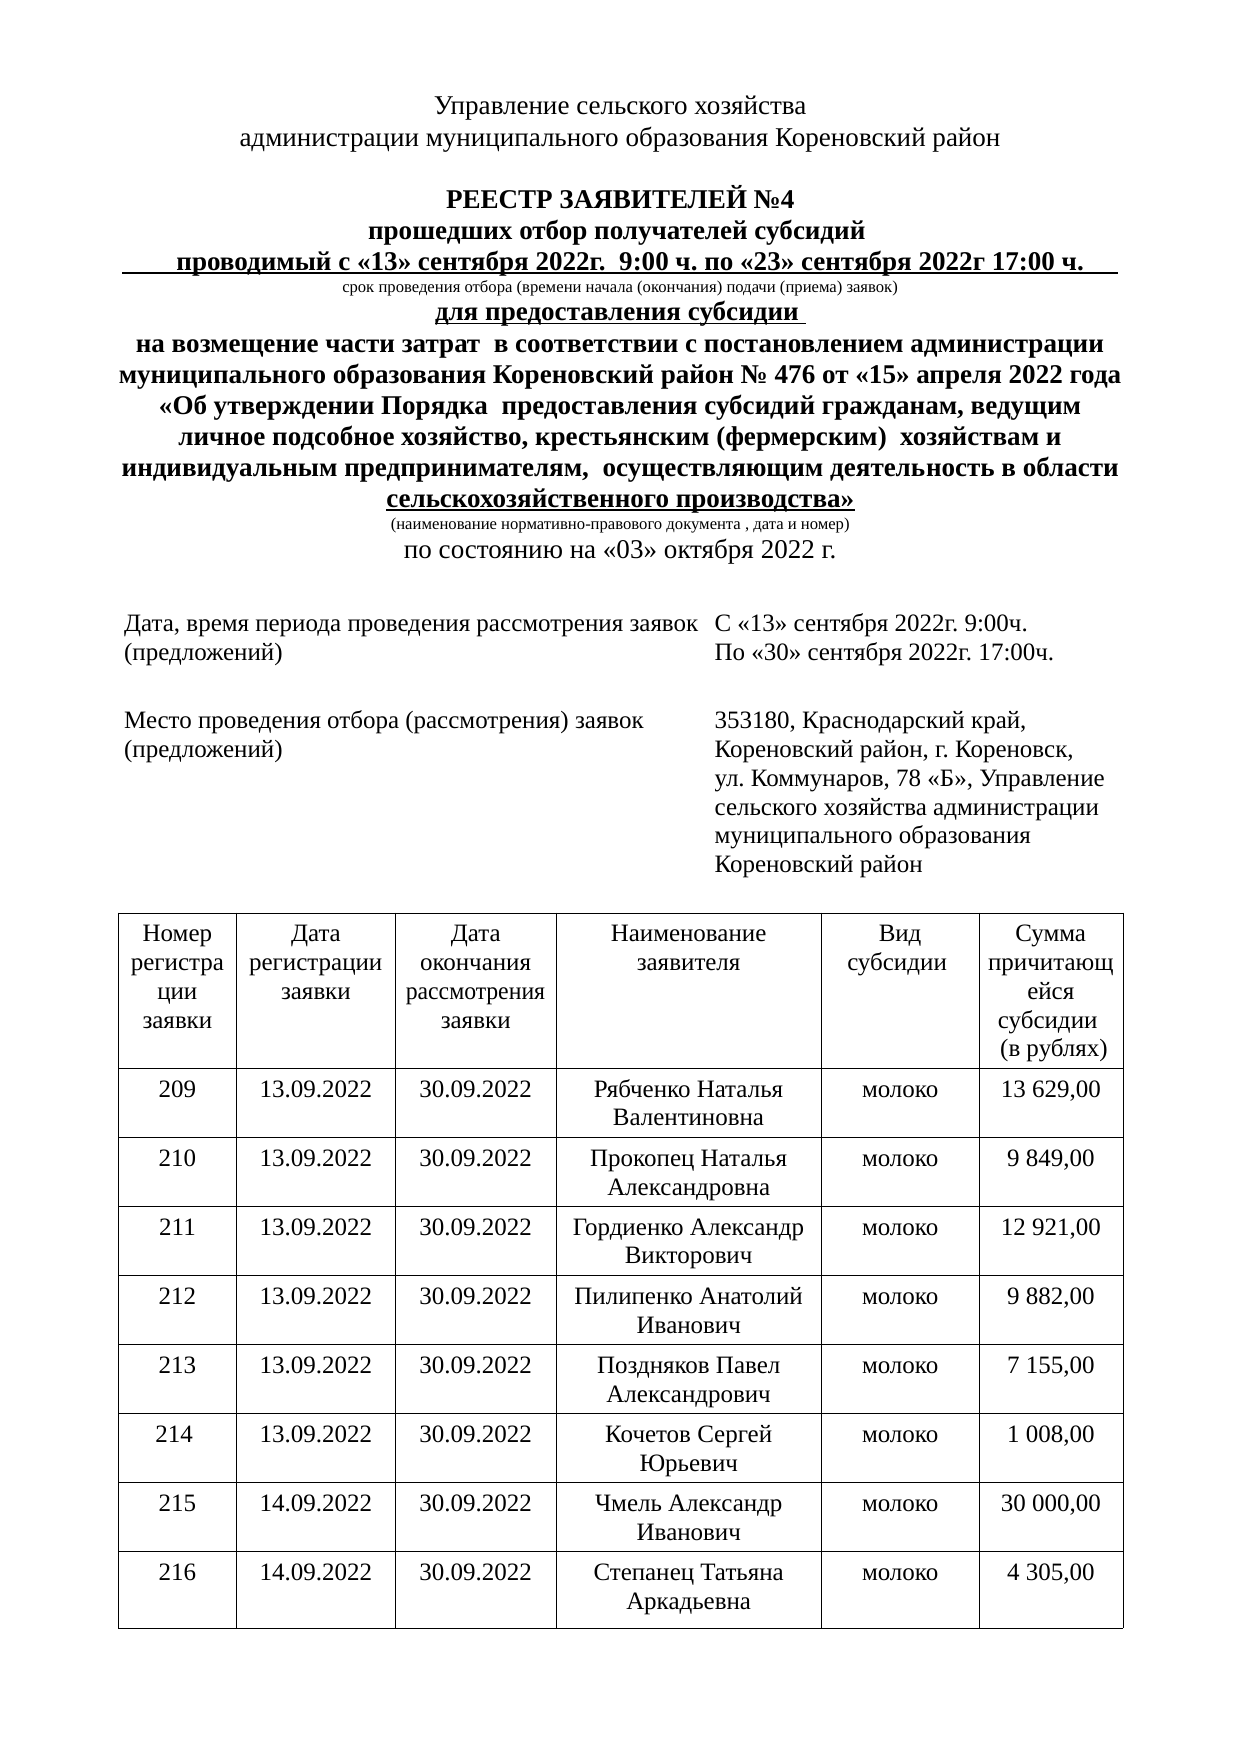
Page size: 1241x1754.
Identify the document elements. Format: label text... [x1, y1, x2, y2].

table_cell 9 882,00 [980, 1276, 1123, 1344]
table_header Дата регистрации заявки [237, 914, 395, 1068]
text РЕЕСТР ЗАЯВИТЕЛЕЙ №4 [118, 183, 1122, 214]
table_header С «13» сентября 2022г. 9:00ч. По «30» сентября 2022г. 17:00ч. [709, 602, 1128, 671]
table_cell молоко [822, 1276, 979, 1344]
table_cell 213 [119, 1345, 236, 1413]
text на возмещение части затрат в соответствии с постановлением администрации муниципального образования Кореновский район № 476 от «15» апреля 2022 года «Об утверждении Порядка предоставления субсидий гражданам, ведущим личное подсобное хозяйство, крестьянским (фермерским) хозяйствам и индивидуальным предпринимателям, осуществляющим деятельность в области сельскохозяйственного производства» [118, 327, 1122, 513]
table_cell 30 000,00 [980, 1483, 1123, 1551]
table_cell 30.09.2022 [396, 1138, 556, 1206]
table_cell 13.09.2022 [237, 1345, 395, 1413]
table_cell 353180, Краснодарский край, Кореновский район, г. Кореновск, ул. Коммунаров, 78 «Б», Управление сельского хозяйства администрации муниципального образования Кореновский район [709, 671, 1128, 884]
table_cell Пилипенко Анатолий Иванович [557, 1276, 821, 1344]
table_cell молоко [822, 1483, 979, 1551]
table_header Номер регистрации заявки [119, 914, 236, 1068]
table_header Наименование заявителя [557, 914, 821, 1068]
table_cell Рябченко Наталья Валентиновна [557, 1069, 821, 1137]
table_header Вид субсидии [822, 914, 979, 1068]
table_cell 30.09.2022 [396, 1552, 556, 1628]
table_cell Прокопец Наталья Александровна [557, 1138, 821, 1206]
table_cell 12 921,00 [980, 1207, 1123, 1275]
text проводимый с «13» сентября 2022г. 9:00 ч. по «23» сентября 2022г 17:00 ч. [118, 245, 1122, 276]
table_cell 14.09.2022 [237, 1483, 395, 1551]
table_cell 13.09.2022 [237, 1138, 395, 1206]
table_cell 13.09.2022 [237, 1414, 395, 1482]
table_cell 209 [119, 1069, 236, 1137]
table_cell Поздняков Павел Александрович [557, 1345, 821, 1413]
table_cell Место проведения отбора (рассмотрения) заявок (предложений) [118, 671, 708, 884]
table_cell 30.09.2022 [396, 1414, 556, 1482]
table_cell 13 629,00 [980, 1069, 1123, 1137]
table_cell 7 155,00 [980, 1345, 1123, 1413]
table_cell 30.09.2022 [396, 1345, 556, 1413]
table_cell молоко [822, 1414, 979, 1482]
table_cell 9 849,00 [980, 1138, 1123, 1206]
table_cell Степанец Татьяна Аркадьевна [557, 1552, 821, 1628]
table_cell 4 305,00 [980, 1552, 1123, 1628]
table_cell 215 [119, 1483, 236, 1551]
table_cell 13.09.2022 [237, 1276, 395, 1344]
table_header Сумма причитающейся субсидии (в рублях) [980, 914, 1123, 1068]
table_cell 216 [119, 1552, 236, 1628]
text по состоянию на «03» октября 2022 г. [118, 533, 1122, 564]
table_cell 14.09.2022 [237, 1552, 395, 1628]
table_cell 1 008,00 [980, 1414, 1123, 1482]
text администрации муниципального образования Кореновский район [118, 121, 1122, 152]
table_cell молоко [822, 1069, 979, 1137]
table_cell молоко [822, 1345, 979, 1413]
table_cell Гордиенко Александр Викторович [557, 1207, 821, 1275]
table_cell 13.09.2022 [237, 1069, 395, 1137]
text Управление сельского хозяйства [118, 89, 1122, 121]
table_cell 30.09.2022 [396, 1483, 556, 1551]
table_cell 13.09.2022 [237, 1207, 395, 1275]
text срок проведения отбора (времени начала (окончания) подачи (приема) заявок) [118, 276, 1122, 296]
table_header Дата окончания рассмотрения заявки [396, 914, 556, 1068]
table_cell 30.09.2022 [396, 1276, 556, 1344]
table_header Дата, время периода проведения рассмотрения заявок (предложений) [118, 602, 708, 671]
table_cell Чмель Александр Иванович [557, 1483, 821, 1551]
table_cell молоко [822, 1207, 979, 1275]
table_cell 30.09.2022 [396, 1069, 556, 1137]
table_cell 212 [119, 1276, 236, 1344]
table_cell молоко [822, 1552, 979, 1628]
table_cell 210 [119, 1138, 236, 1206]
text (наименование нормативно-правового документа , дата и номер) [118, 513, 1122, 533]
table_cell молоко [822, 1138, 979, 1206]
table_cell Кочетов Сергей Юрьевич [557, 1414, 821, 1482]
text прошедших отбор получателей субсидий [118, 214, 1122, 245]
table_cell 211 [119, 1207, 236, 1275]
table_cell 30.09.2022 [396, 1207, 556, 1275]
table_cell 214 [119, 1414, 236, 1482]
text для предоставления субсидии [118, 296, 1122, 327]
